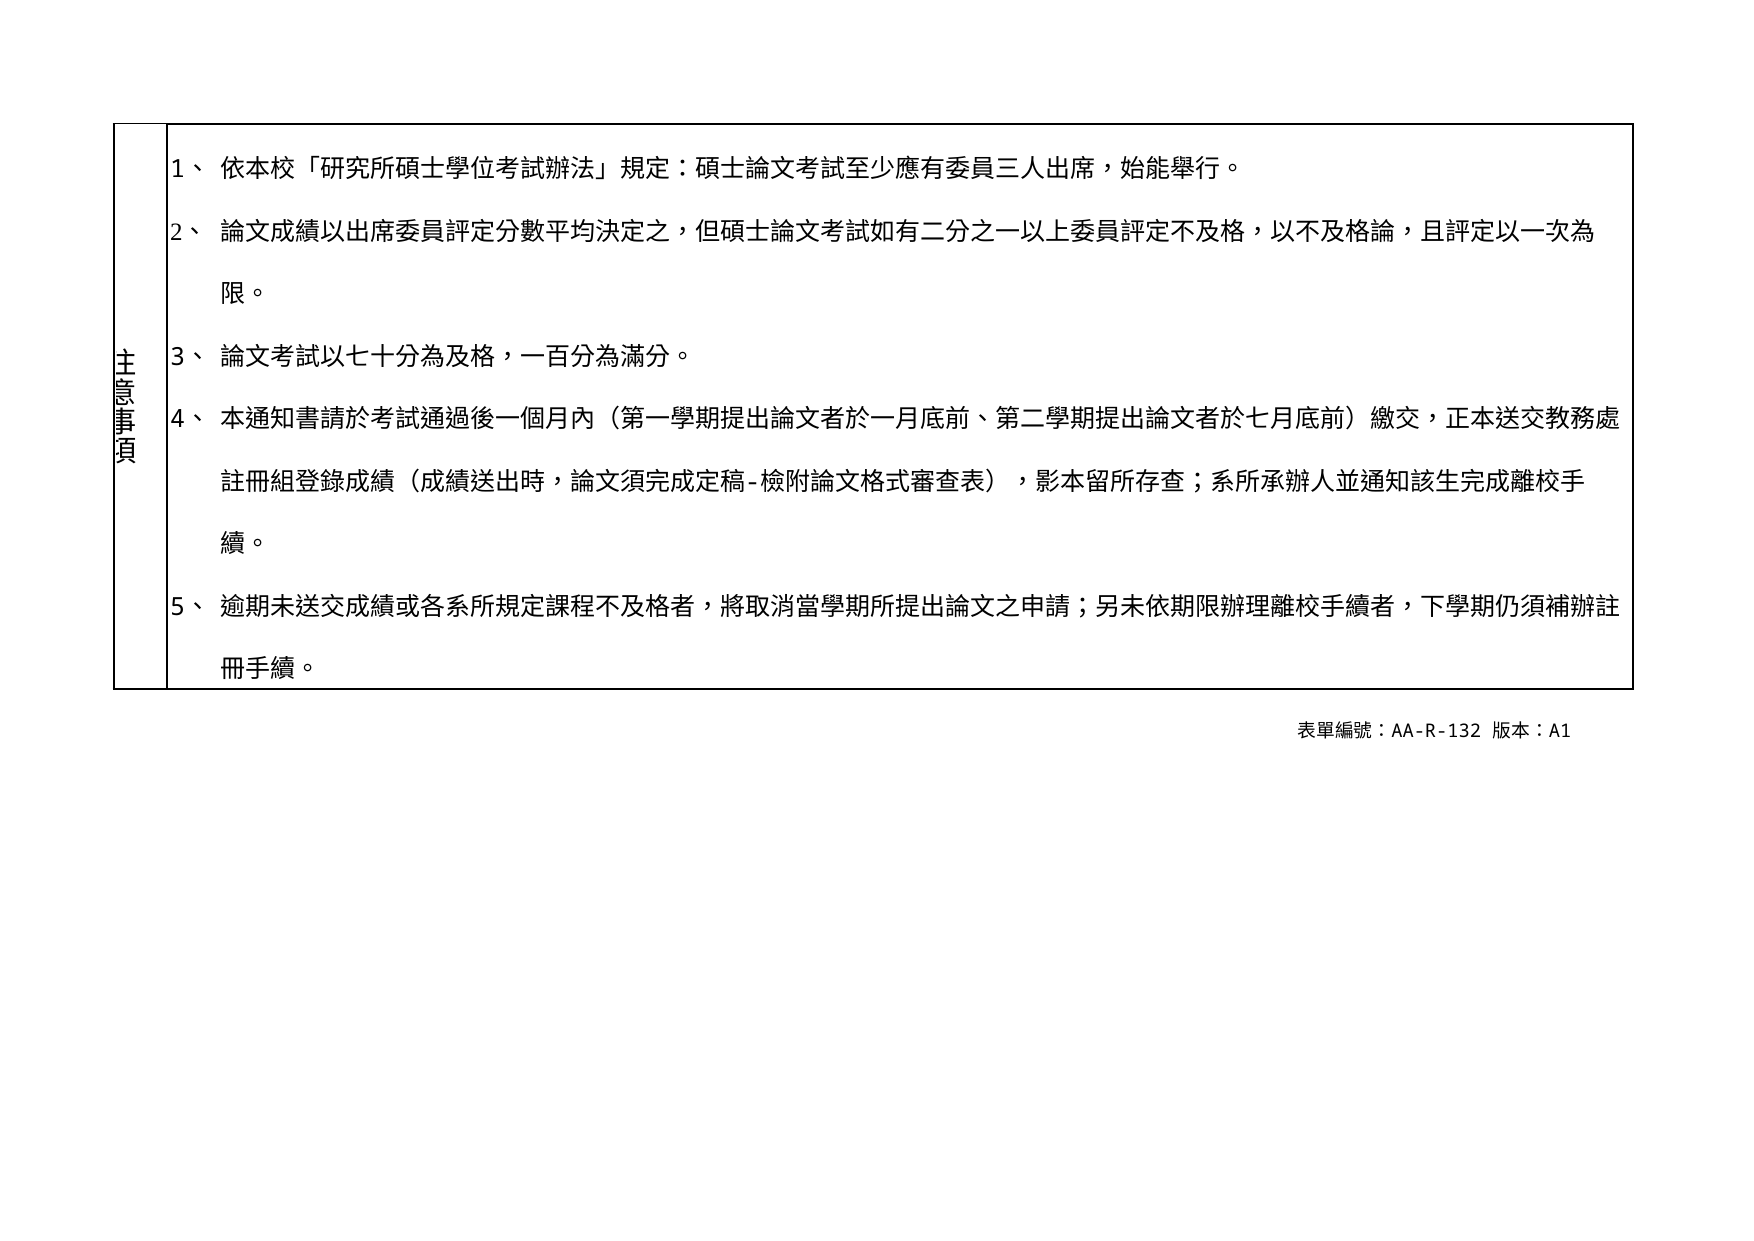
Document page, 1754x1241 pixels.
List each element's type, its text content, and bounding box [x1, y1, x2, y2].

text 表單編號：AA-R-132 版本：A1 [1297, 716, 1614, 743]
table_cell 依本校「研究所碩士學位考試辦法」規定：碩士論文考試至少應有委員三人出席，始能舉行。 論文成績以出席委員評定分數平均決定之，但碩士論文考試如有二分之一以上委員評定不及格，以不及格論，且評定以一次為限。 論文考試以七十分為及格，一百分為滿分。 本通知書請於考試通過後一個月內（第一學期提出論文者於一月底前、第二學期提出論文者於七月底前）繳交，正本送交教務處註冊組登錄成績（成績送出時，論文須完成定稿-檢附論文格式審查表），影本留所存查；系所承辦人並通知該生完成離校手續。 逾期未送交成績或各系所規定課程不及格者，將取消當學期所提出論文之申請；另未依期限辦理離校手續者，下學期仍須補辦註冊手續。 [168, 125, 1632, 688]
table_cell 注意事項 [115, 124, 166, 688]
